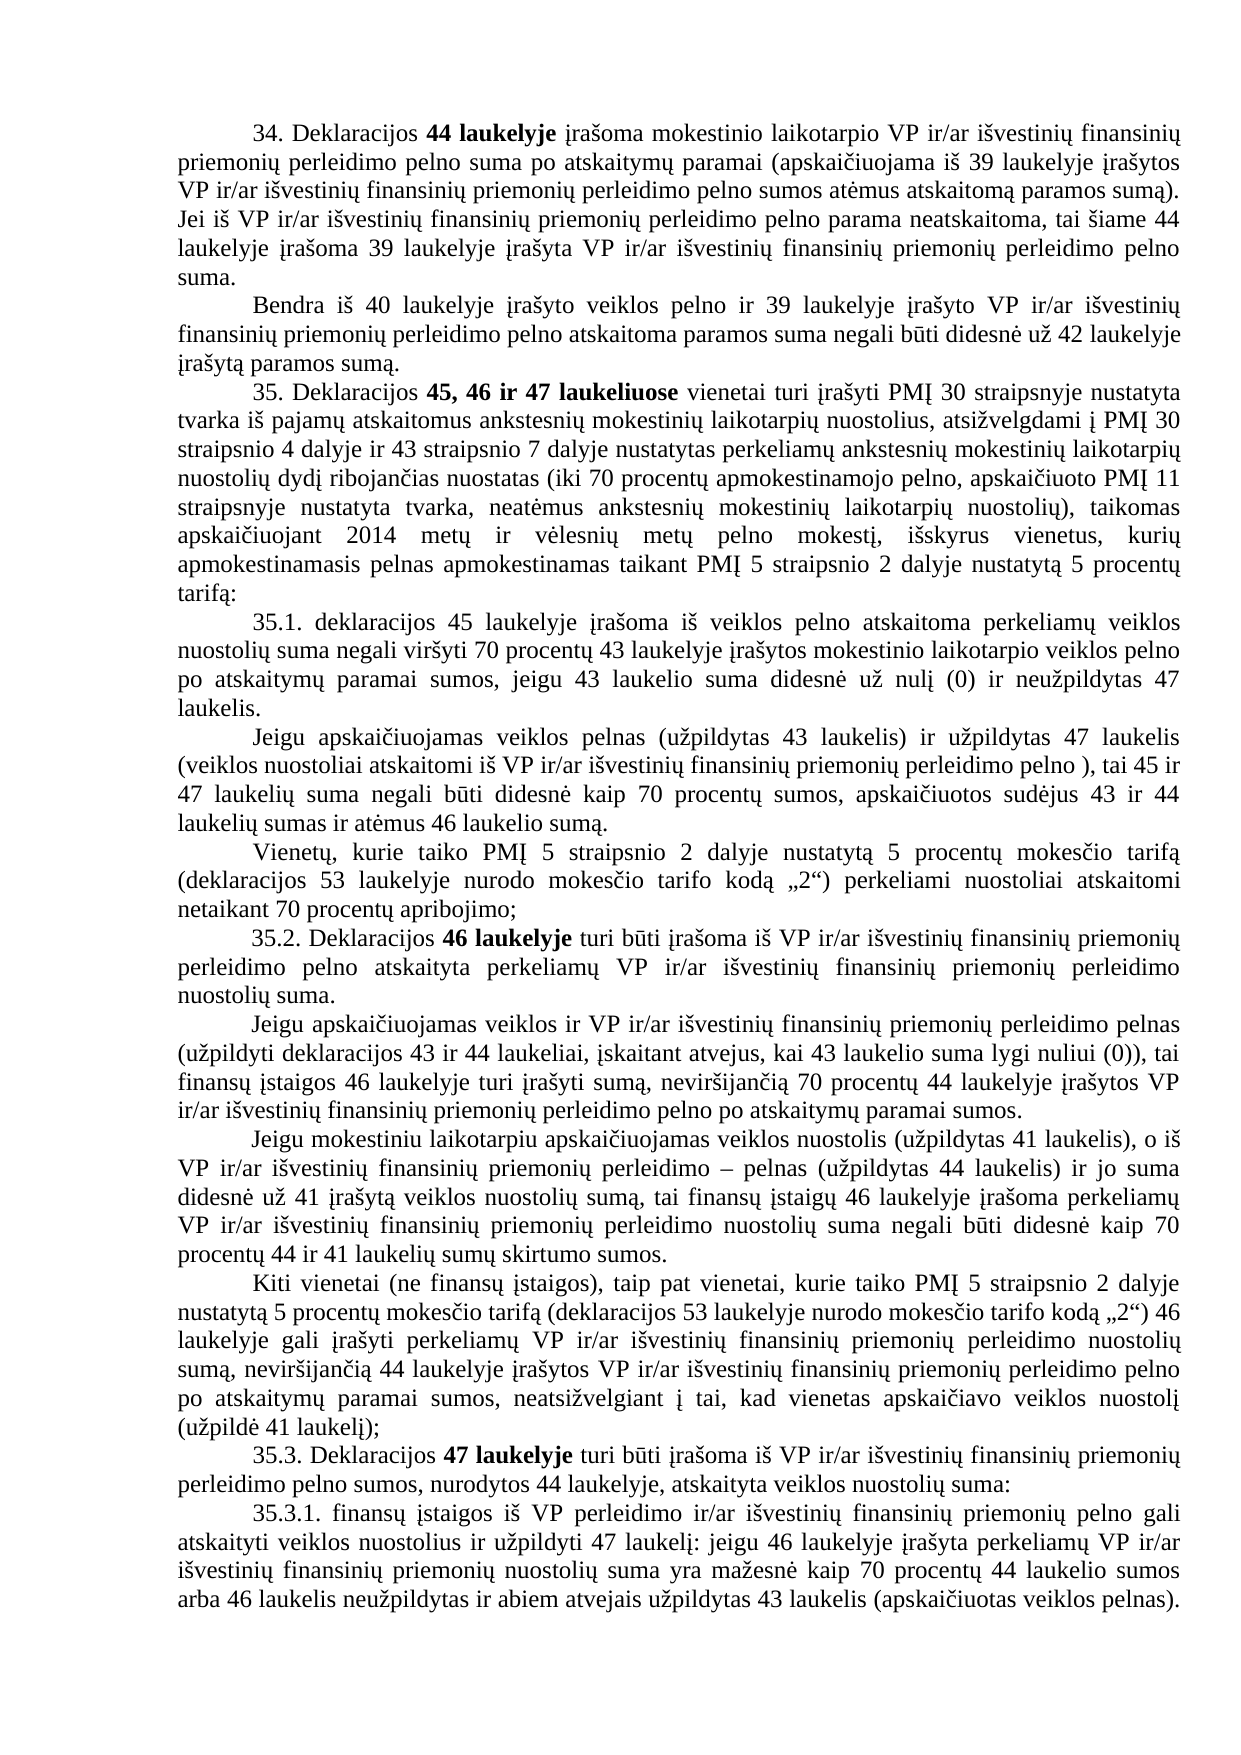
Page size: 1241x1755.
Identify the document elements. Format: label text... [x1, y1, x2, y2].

text Kiti vienetai (ne finansų įstaigos), taip pat vienetai, kurie taiko PMĮ 5 straipsnio 2 dalyje nustatytą 5 procentų mokesčio tarifą (deklaracijos 53 laukelyje nurodo mokesčio tarifo kodą „2“) 46 laukelyje gali įrašyti perkeliamų VP ir/ar išvestinių finansinių priemonių perleidimo nuostolių sumą, neviršijančią 44 laukelyje įrašytos VP ir/ar išvestinių finansinių priemonių perleidimo pelno po atskaitymų paramai sumos, neatsižvelgiant į tai, kad vienetas apskaičiavo veiklos nuostolį (užpildė 41 laukelį); [177, 1268, 1181, 1441]
text 35.3. Deklaracijos 47 laukelyje turi būti įrašoma iš VP ir/ar išvestinių finansinių priemonių perleidimo pelno sumos, nurodytos 44 laukelyje, atskaityta veiklos nuostolių suma: [177, 1441, 1181, 1498]
text Jeigu mokestiniu laikotarpiu apskaičiuojamas veiklos nuostolis (užpildytas 41 laukelis), o iš VP ir/ar išvestinių finansinių priemonių perleidimo – pelnas (užpildytas 44 laukelis) ir jo suma didesnė už 41 įrašytą veiklos nuostolių sumą, tai finansų įstaigų 46 laukelyje įrašoma perkeliamų VP ir/ar išvestinių finansinių priemonių perleidimo nuostolių suma negali būti didesnė kaip 70 procentų 44 ir 41 laukelių sumų skirtumo sumos. [177, 1124, 1181, 1268]
text 35. Deklaracijos 45, 46 ir 47 laukeliuose vienetai turi įrašyti PMĮ 30 straipsnyje nustatyta tvarka iš pajamų atskaitomus ankstesnių mokestinių laikotarpių nuostolius, atsižvelgdami į PMĮ 30 straipsnio 4 dalyje ir 43 straipsnio 7 dalyje nustatytas perkeliamų ankstesnių mokestinių laikotarpių nuostolių dydį ribojančias nuostatas (iki 70 procentų apmokestinamojo pelno, apskaičiuoto PMĮ 11 straipsnyje nustatyta tvarka, neatėmus ankstesnių mokestinių laikotarpių nuostolių), taikomas apskaičiuojant 2014 metų ir vėlesnių metų pelno mokestį, išskyrus vienetus, kurių apmokestinamasis pelnas apmokestinamas taikant PMĮ 5 straipsnio 2 dalyje nustatytą 5 procentų tarifą: [177, 377, 1181, 607]
text 35.3.1. finansų įstaigos iš VP perleidimo ir/ar išvestinių finansinių priemonių pelno gali atskaityti veiklos nuostolius ir užpildyti 47 laukelį: jeigu 46 laukelyje įrašyta perkeliamų VP ir/ar išvestinių finansinių priemonių nuostolių suma yra mažesnė kaip 70 procentų 44 laukelio sumos arba 46 laukelis neužpildytas ir abiem atvejais užpildytas 43 laukelis (apskaičiuotas veiklos pelnas). [177, 1498, 1181, 1613]
text Jeigu apskaičiuojamas veiklos ir VP ir/ar išvestinių finansinių priemonių perleidimo pelnas (užpildyti deklaracijos 43 ir 44 laukeliai, įskaitant atvejus, kai 43 laukelio suma lygi nuliui (0)), tai finansų įstaigos 46 laukelyje turi įrašyti sumą, neviršijančią 70 procentų 44 laukelyje įrašytos VP ir/ar išvestinių finansinių priemonių perleidimo pelno po atskaitymų paramai sumos. [177, 1009, 1181, 1124]
text 35.2. Deklaracijos 46 laukelyje turi būti įrašoma iš VP ir/ar išvestinių finansinių priemonių perleidimo pelno atskaityta perkeliamų VP ir/ar išvestinių finansinių priemonių perleidimo nuostolių suma. [177, 923, 1181, 1009]
text Vienetų, kurie taiko PMĮ 5 straipsnio 2 dalyje nustatytą 5 procentų mokesčio tarifą (deklaracijos 53 laukelyje nurodo mokesčio tarifo kodą „2“) perkeliami nuostoliai atskaitomi netaikant 70 procentų apribojimo; [177, 837, 1181, 923]
text 35.1. deklaracijos 45 laukelyje įrašoma iš veiklos pelno atskaitoma perkeliamų veiklos nuostolių suma negali viršyti 70 procentų 43 laukelyje įrašytos mokestinio laikotarpio veiklos pelno po atskaitymų paramai sumos, jeigu 43 laukelio suma didesnė už nulį (0) ir neužpildytas 47 laukelis. [177, 607, 1181, 722]
text 34. Deklaracijos 44 laukelyje įrašoma mokestinio laikotarpio VP ir/ar išvestinių finansinių priemonių perleidimo pelno suma po atskaitymų paramai (apskaičiuojama iš 39 laukelyje įrašytos VP ir/ar išvestinių finansinių priemonių perleidimo pelno sumos atėmus atskaitomą paramos sumą). Jei iš VP ir/ar išvestinių finansinių priemonių perleidimo pelno parama neatskaitoma, tai šiame 44 laukelyje įrašoma 39 laukelyje įrašyta VP ir/ar išvestinių finansinių priemonių perleidimo pelno suma. [177, 118, 1181, 291]
text Jeigu apskaičiuojamas veiklos pelnas (užpildytas 43 laukelis) ir užpildytas 47 laukelis (veiklos nuostoliai atskaitomi iš VP ir/ar išvestinių finansinių priemonių perleidimo pelno ), tai 45 ir 47 laukelių suma negali būti didesnė kaip 70 procentų sumos, apskaičiuotos sudėjus 43 ir 44 laukelių sumas ir atėmus 46 laukelio sumą. [177, 722, 1181, 837]
text Bendra iš 40 laukelyje įrašyto veiklos pelno ir 39 laukelyje įrašyto VP ir/ar išvestinių finansinių priemonių perleidimo pelno atskaitoma paramos suma negali būti didesnė už 42 laukelyje įrašytą paramos sumą. [177, 291, 1181, 377]
